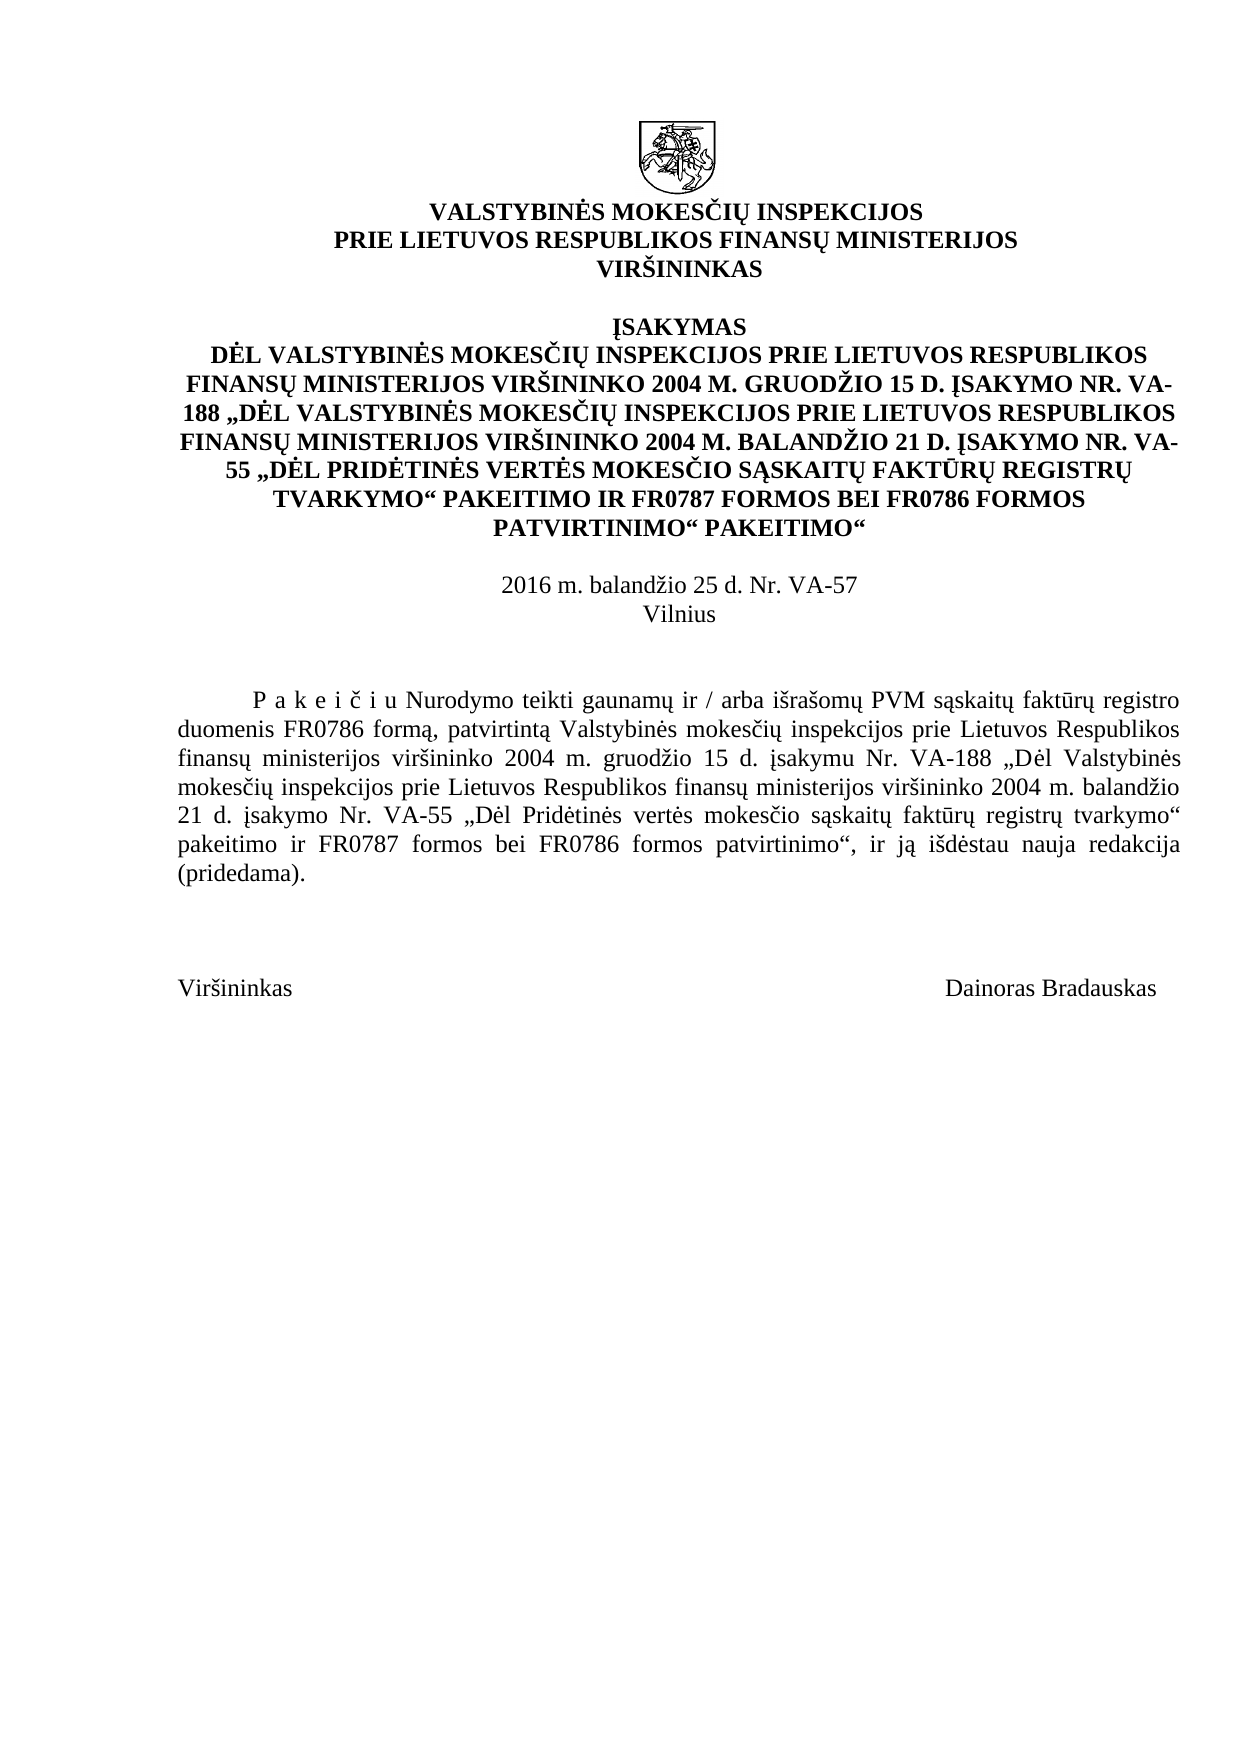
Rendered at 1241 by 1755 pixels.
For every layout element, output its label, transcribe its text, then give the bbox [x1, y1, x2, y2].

text ĮSAKYMAS [177, 312, 1181, 341]
text VALSTYBINĖS MOKESČIŲ INSPEKCIJOS PRIE LIETUVOS RESPUBLIKOS FINANSŲ MINISTERIJOS VIRŠININKAS [177, 197, 1181, 283]
text DĖL VALSTYBINĖS MOKESČIŲ INSPEKCIJOS PRIE LIETUVOS RESPUBLIKOS FINANSŲ MINISTERIJOS VIRŠININKO 2004 M. GRUODŽIO 15 D. ĮSAKYMO NR. VA-188 „DĖL VALSTYBINĖS MOKESČIŲ INSPEKCIJOS PRIE LIETUVOS RESPUBLIKOS FINANSŲ MINISTERIJOS VIRŠININKO 2004 M. BALANDŽIO 21 D. ĮSAKYMO NR. VA-55 „DĖL PRIDĖTINĖS VERTĖS MOKESČIO SĄSKAITŲ FAKTŪRŲ REGISTRŲ TVARKYMO“ PAKEITIMO IR FR0787 FORMOS BEI FR0786 FORMOS PATVIRTINIMO“ PAKEITIMO“ [177, 341, 1181, 542]
text P a k e i č i u Nurodymo teikti gaunamų ir / arba išrašomų PVM sąskaitų faktūrų registro duomenis FR0786 formą, patvirtintą Valstybinės mokesčių inspekcijos prie Lietuvos Respublikos finansų ministerijos viršininko 2004 m. gruodžio 15 d. įsakymu Nr. VA-188 „Dėl Valstybinės mokesčių inspekcijos prie Lietuvos Respublikos finansų ministerijos viršininko 2004 m. balandžio 21 d. įsakymo Nr. VA-55 „Dėl Pridėtinės vertės mokesčio sąskaitų faktūrų registrų tvarkymo“ pakeitimo ir FR0787 formos bei FR0786 formos patvirtinimo“, ir ją išdėstau nauja redakcija (pridedama). [177, 686, 1181, 887]
text 2016 m. balandžio 25 d. Nr. VA-57 [177, 571, 1181, 599]
text Vilnius [177, 599, 1181, 628]
text Viršininkas Dainoras Bradauskas [177, 973, 1181, 1002]
